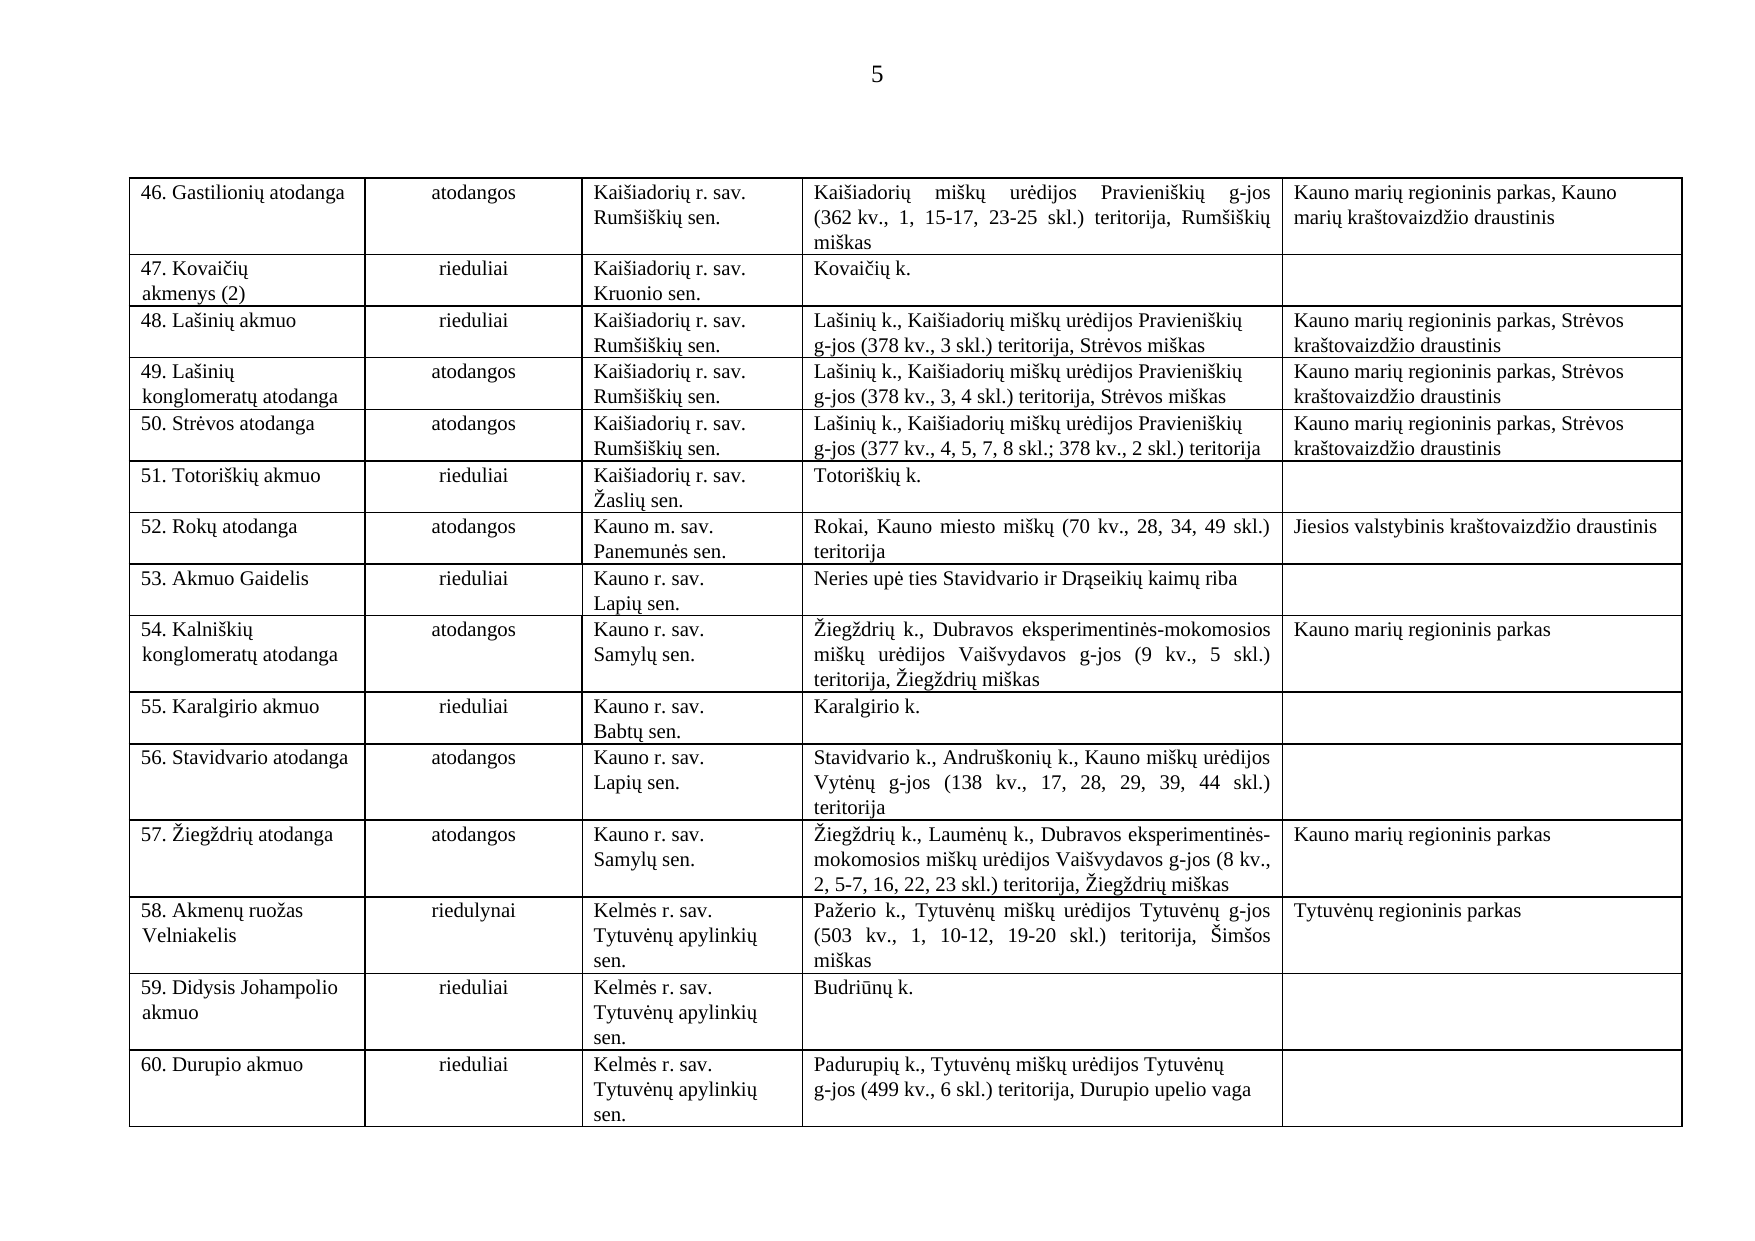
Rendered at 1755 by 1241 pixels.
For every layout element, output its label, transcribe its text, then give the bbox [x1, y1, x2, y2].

table_cell Pažerio k., Tytuvėnų miškų urėdijos Tytuvėnų g-jos (503 kv., 1, 10-12, 19-20 skl.) teritorija, Šimšos miškas [803, 898, 1282, 972]
table_cell Žiegždrių k., Laumėnų k., Dubravos eksperimentinės-mokomosios miškų urėdijos Vaišvydavos g-jos (8 kv., 2, 5-7, 16, 22, 23 skl.) teritorija, Žiegždrių miškas [803, 821, 1282, 896]
table_cell 51. Totoriškių akmuo [130, 462, 364, 512]
table_cell Kovaičių k. [803, 255, 1282, 305]
table_cell Lašinių k., Kaišiadorių miškų urėdijos Pravieniškių g-jos (378 kv., 3, 4 skl.) teritorija, Strėvos miškas [803, 358, 1282, 408]
table_cell [1283, 974, 1681, 1049]
table_cell 48. Lašinių akmuo [130, 307, 364, 357]
table_cell Kelmės r. sav. Tytuvėnų apylinkių sen. [583, 1051, 802, 1126]
table_cell [1283, 565, 1681, 615]
table_cell atodangos [366, 179, 581, 254]
table_cell Kauno marių regioninis parkas, Strėvos kraštovaizdžio draustinis [1283, 307, 1681, 357]
table_cell rieduliai [366, 1051, 582, 1126]
table_cell 58. Akmenų ruožas Velniakelis [130, 898, 364, 972]
table_cell Kaišiadorių miškų urėdijos Pravieniškių g-jos (362 kv., 1, 15-17, 23-25 skl.) teritorija, Rumšiškių miškas [803, 179, 1282, 254]
table_cell 52. Rokų atodanga [130, 513, 364, 563]
table_cell 59. Didysis Johampolio akmuo [130, 974, 364, 1049]
table_cell 46. Gastilionių atodanga [130, 179, 364, 254]
table_cell Totoriškių k. [803, 462, 1282, 512]
table_cell 47. Kovaičių akmenys (2) [130, 255, 364, 305]
table_cell Kauno marių regioninis parkas, Strėvos kraštovaizdžio draustinis [1283, 358, 1681, 408]
table_cell Budriūnų k. [803, 974, 1282, 1049]
table_cell 53. Akmuo Gaidelis [130, 565, 364, 615]
table_cell Lašinių k., Kaišiadorių miškų urėdijos Pravieniškių g-jos (377 kv., 4, 5, 7, 8 skl.; 378 kv., 2 skl.) teritorija [803, 410, 1282, 460]
table_cell Kaišiadorių r. sav. Rumšiškių sen. [583, 358, 802, 408]
table_cell Kaišiadorių r. sav. Kruonio sen. [583, 255, 802, 305]
table_cell Kelmės r. sav. Tytuvėnų apylinkių sen. [583, 974, 802, 1049]
table_cell Kauno r. sav. Babtų sen. [583, 693, 802, 743]
table_cell Kauno r. sav. Samylų sen. [583, 616, 802, 691]
table_cell Kauno r. sav. Lapių sen. [583, 745, 802, 819]
table_cell rieduliai [366, 693, 581, 743]
table_cell 57. Žiegždrių atodanga [130, 821, 364, 896]
table_cell Kaišiadorių r. sav. Rumšiškių sen. [583, 307, 802, 357]
table_cell rieduliai [366, 307, 581, 357]
table_cell Tytuvėnų regioninis parkas [1283, 898, 1681, 972]
table_cell [1283, 462, 1681, 512]
table_cell atodangos [366, 616, 581, 691]
table_cell Kaišiadorių r. sav. Rumšiškių sen. [583, 410, 802, 460]
table_cell atodangos [366, 410, 581, 460]
table_cell [1283, 1051, 1681, 1126]
table_cell Kauno m. sav. Panemunės sen. [583, 513, 802, 563]
table_cell rieduliai [366, 974, 582, 1049]
table_cell [1283, 693, 1681, 743]
table_cell Neries upė ties Stavidvario ir Drąseikių kaimų riba [803, 565, 1282, 615]
table_cell rieduliai [366, 565, 582, 615]
table_cell Kelmės r. sav. Tytuvėnų apylinkių sen. [583, 898, 802, 972]
table_cell [1283, 745, 1681, 819]
table_cell Stavidvario k., Andruškonių k., Kauno miškų urėdijos Vytėnų g-jos (138 kv., 17, 28, 29, 39, 44 skl.) teritorija [803, 745, 1282, 819]
table_cell [1283, 255, 1681, 305]
table_cell riedulynai [366, 898, 582, 972]
table_cell atodangos [366, 745, 582, 819]
table_cell atodangos [366, 358, 581, 408]
table_cell 54. Kalniškių konglomeratų atodanga [130, 616, 364, 691]
table_cell Jiesios valstybinis kraštovaizdžio draustinis [1283, 513, 1681, 563]
table_cell 56. Stavidvario atodanga [130, 745, 364, 819]
table_cell Kauno marių regioninis parkas [1283, 616, 1681, 691]
table_cell 49. Lašinių konglomeratų atodanga [130, 358, 364, 408]
table_cell rieduliai [366, 462, 581, 512]
table_cell Kauno r. sav. Samylų sen. [583, 821, 802, 896]
table_cell Kauno marių regioninis parkas, Strėvos kraštovaizdžio draustinis [1283, 410, 1681, 460]
table_cell Žiegždrių k., Dubravos eksperimentinės-mokomosios miškų urėdijos Vaišvydavos g-jos (9 kv., 5 skl.) teritorija, Žiegždrių miškas [803, 616, 1282, 691]
table_cell rieduliai [366, 255, 581, 305]
table_cell 55. Karalgirio akmuo [130, 693, 364, 743]
table_cell 60. Durupio akmuo [130, 1051, 364, 1126]
table_cell Kaišiadorių r. sav. Rumšiškių sen. [583, 179, 802, 254]
table_cell Karalgirio k. [803, 693, 1282, 743]
table_cell Rokai, Kauno miesto miškų (70 kv., 28, 34, 49 skl.) teritorija [803, 513, 1282, 563]
table_cell Kaišiadorių r. sav. Žaslių sen. [583, 462, 802, 512]
table_cell Padurupių k., Tytuvėnų miškų urėdijos Tytuvėnų g-jos (499 kv., 6 skl.) teritorija, Durupio upelio vaga [803, 1051, 1282, 1126]
table_cell Kauno marių regioninis parkas [1283, 821, 1681, 896]
table_cell 50. Strėvos atodanga [130, 410, 364, 460]
table_cell Kauno marių regioninis parkas, Kauno marių kraštovaizdžio draustinis [1283, 179, 1681, 254]
table_cell Lašinių k., Kaišiadorių miškų urėdijos Pravieniškių g-jos (378 kv., 3 skl.) teritorija, Strėvos miškas [803, 307, 1282, 357]
table_cell atodangos [366, 821, 582, 896]
table_cell atodangos [366, 513, 581, 563]
table_cell Kauno r. sav. Lapių sen. [583, 565, 802, 615]
